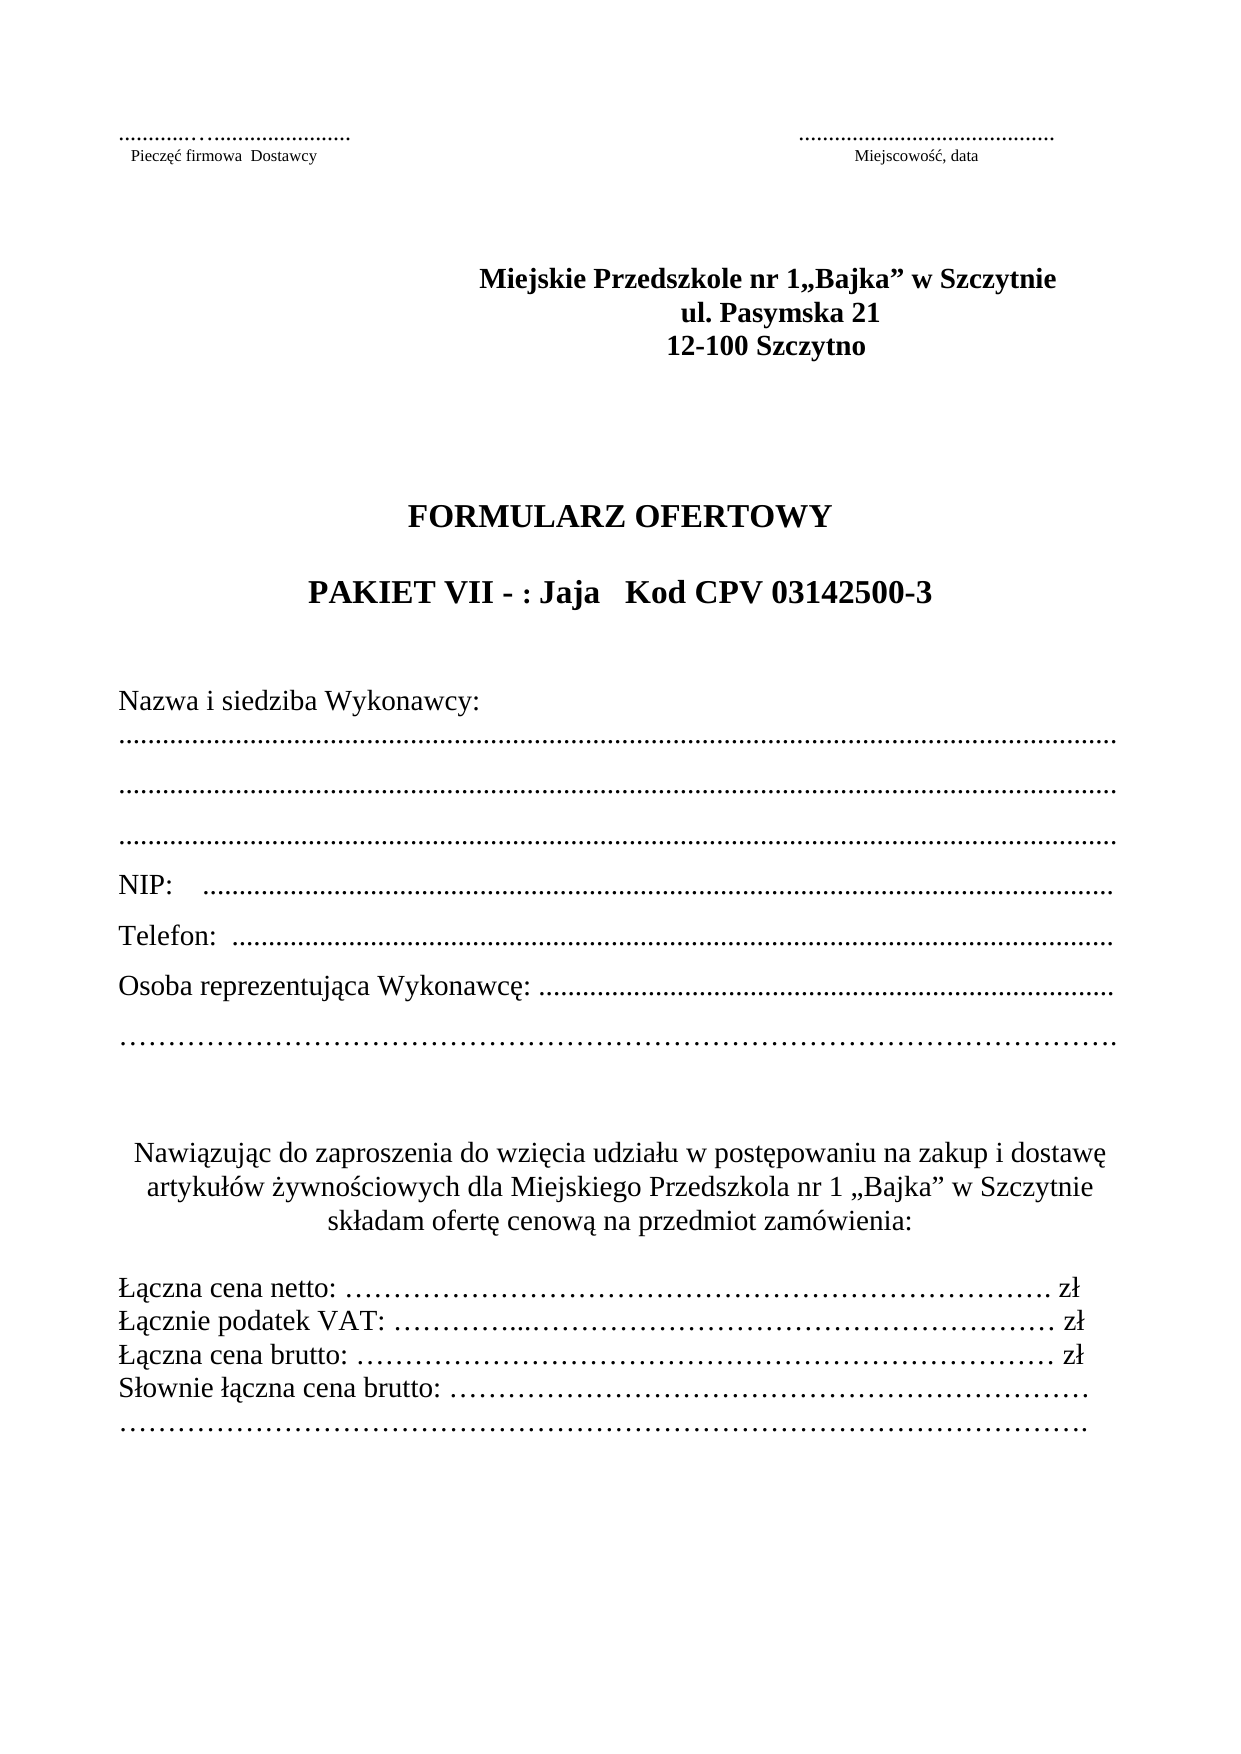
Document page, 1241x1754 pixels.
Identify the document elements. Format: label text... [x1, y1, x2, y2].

text Telefon: ......................................................................................................................... [118, 918, 1122, 951]
text FORMULARZ OFERTOWY [118, 496, 1122, 534]
text ........................................................................................................................................................................................................................................................................................................................................................................................................................... [118, 716, 1122, 851]
text ............…....................... ........................................... [118, 118, 1122, 146]
text Pieczęć firmowa Dostawcy Miejscowość, data [118, 146, 1122, 165]
text Nawiązując do zaproszenia do wzięcia udziału w postępowaniu na zakup i dostawę artykułów żywnościowych dla Miejskiego Przedszkola nr 1 „Bajka” w Szczytnie składam ofertę cenową na przedmiot zamówienia: [118, 1136, 1122, 1236]
text Osoba reprezentująca Wykonawcę: ............................................................................... …………………………………………………………………………………………. [118, 968, 1122, 1052]
text NIP: ............................................................................................................................. [118, 867, 1122, 901]
text 12-100 Szczytno [118, 328, 1122, 362]
text Miejskie Przedszkole nr 1„Bajka” w Szczytnie [118, 261, 1122, 295]
text Nazwa i siedziba Wykonawcy: [118, 683, 1122, 716]
text Łącznie podatek VAT: …………...……………………………………………… zł [118, 1303, 1122, 1337]
text Słownie łączna cena brutto: ………………………………………………………… ………………………………………………………………………………………. [118, 1370, 1122, 1437]
text PAKIET VII - : Jaja Kod CPV 03142500-3 [118, 573, 1122, 611]
text Łączna cena brutto: ……………………………………………………………… zł [118, 1337, 1122, 1370]
text ul. Pasymska 21 [118, 295, 1122, 328]
text Łączna cena netto: ………………………………………………………………. zł [118, 1270, 1122, 1303]
